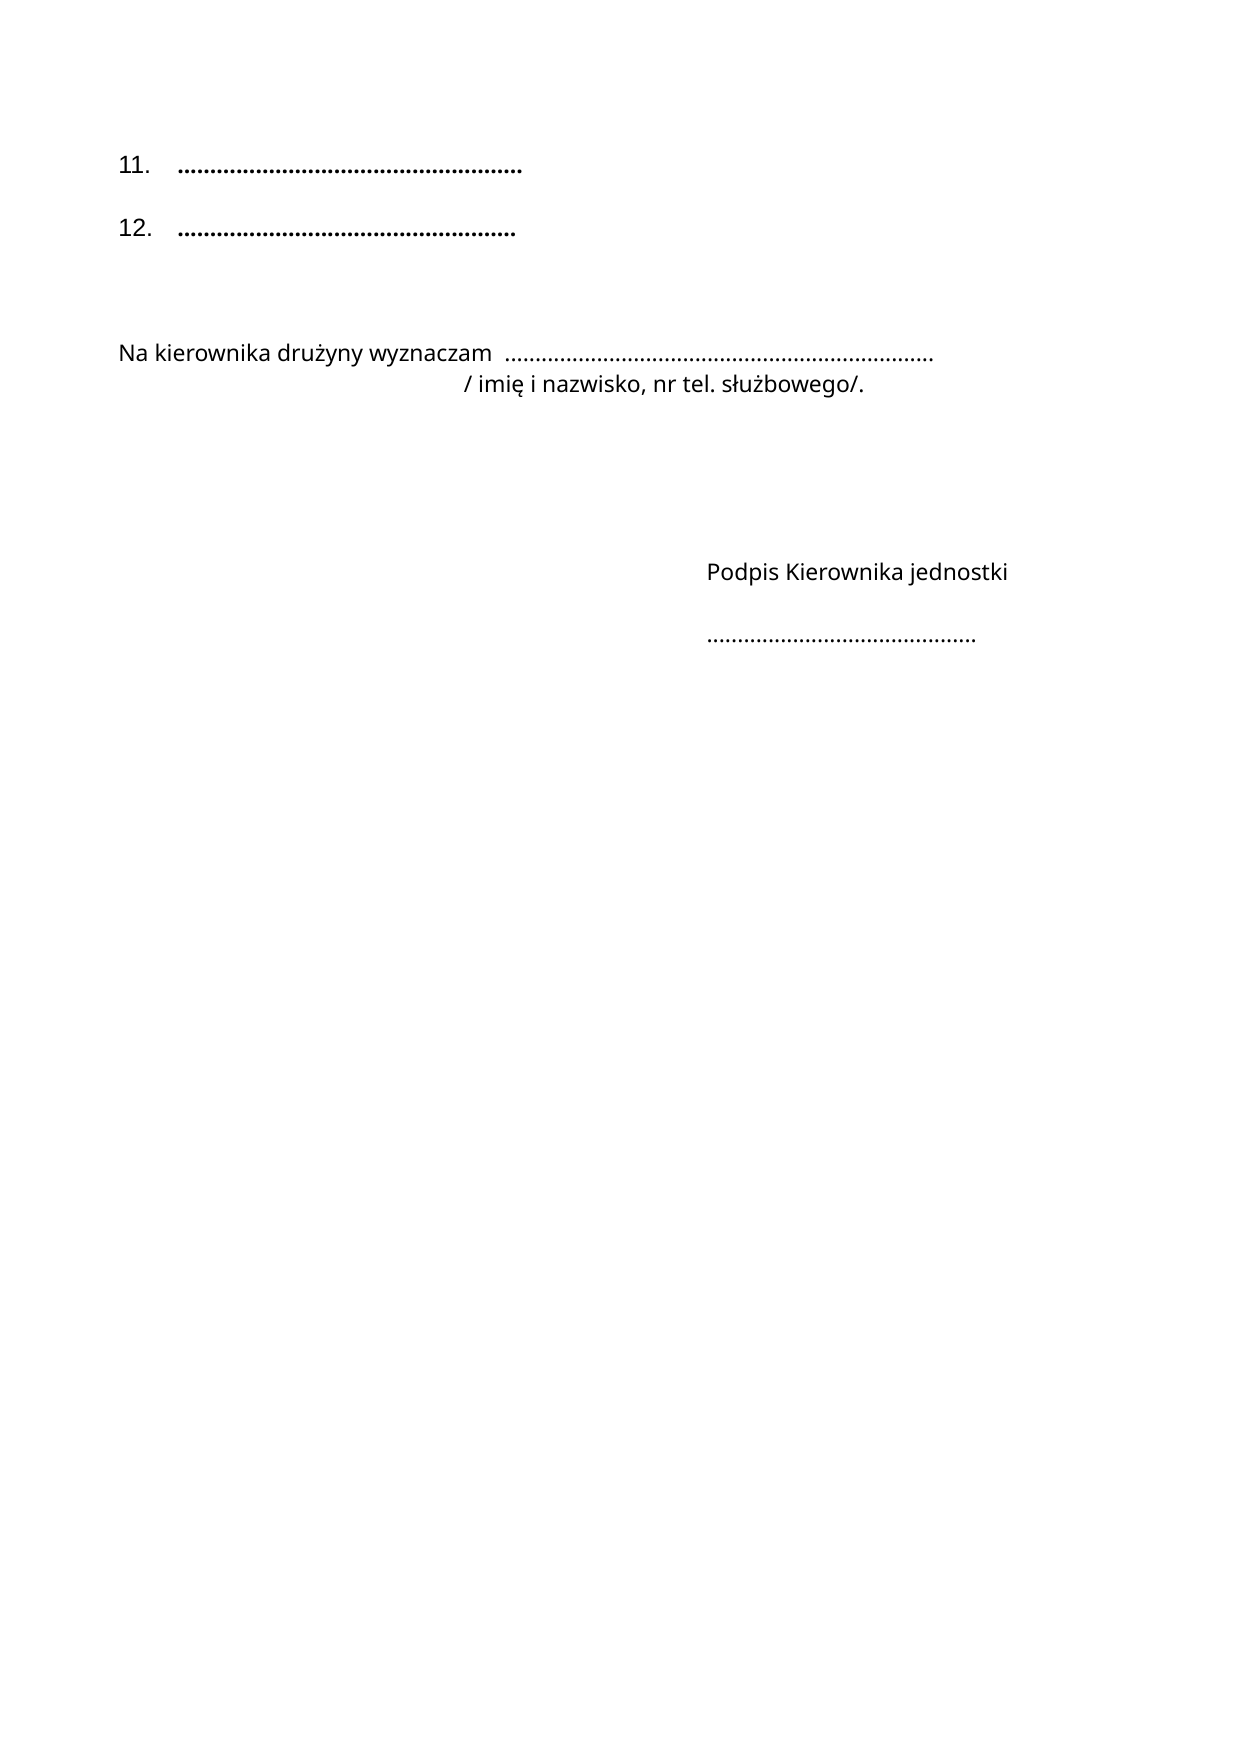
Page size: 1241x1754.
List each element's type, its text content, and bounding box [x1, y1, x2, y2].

text / imię i nazwisko, nr tel. służbowego/. [118, 368, 1122, 399]
text Podpis Kierownika jednostki [118, 556, 1122, 587]
text Na kierownika drużyny wyznaczam ...................................................................... [118, 337, 1122, 368]
text ............................................ [118, 618, 1122, 649]
list ..................................................... [118, 149, 1122, 181]
list .................................................... [118, 212, 1122, 243]
